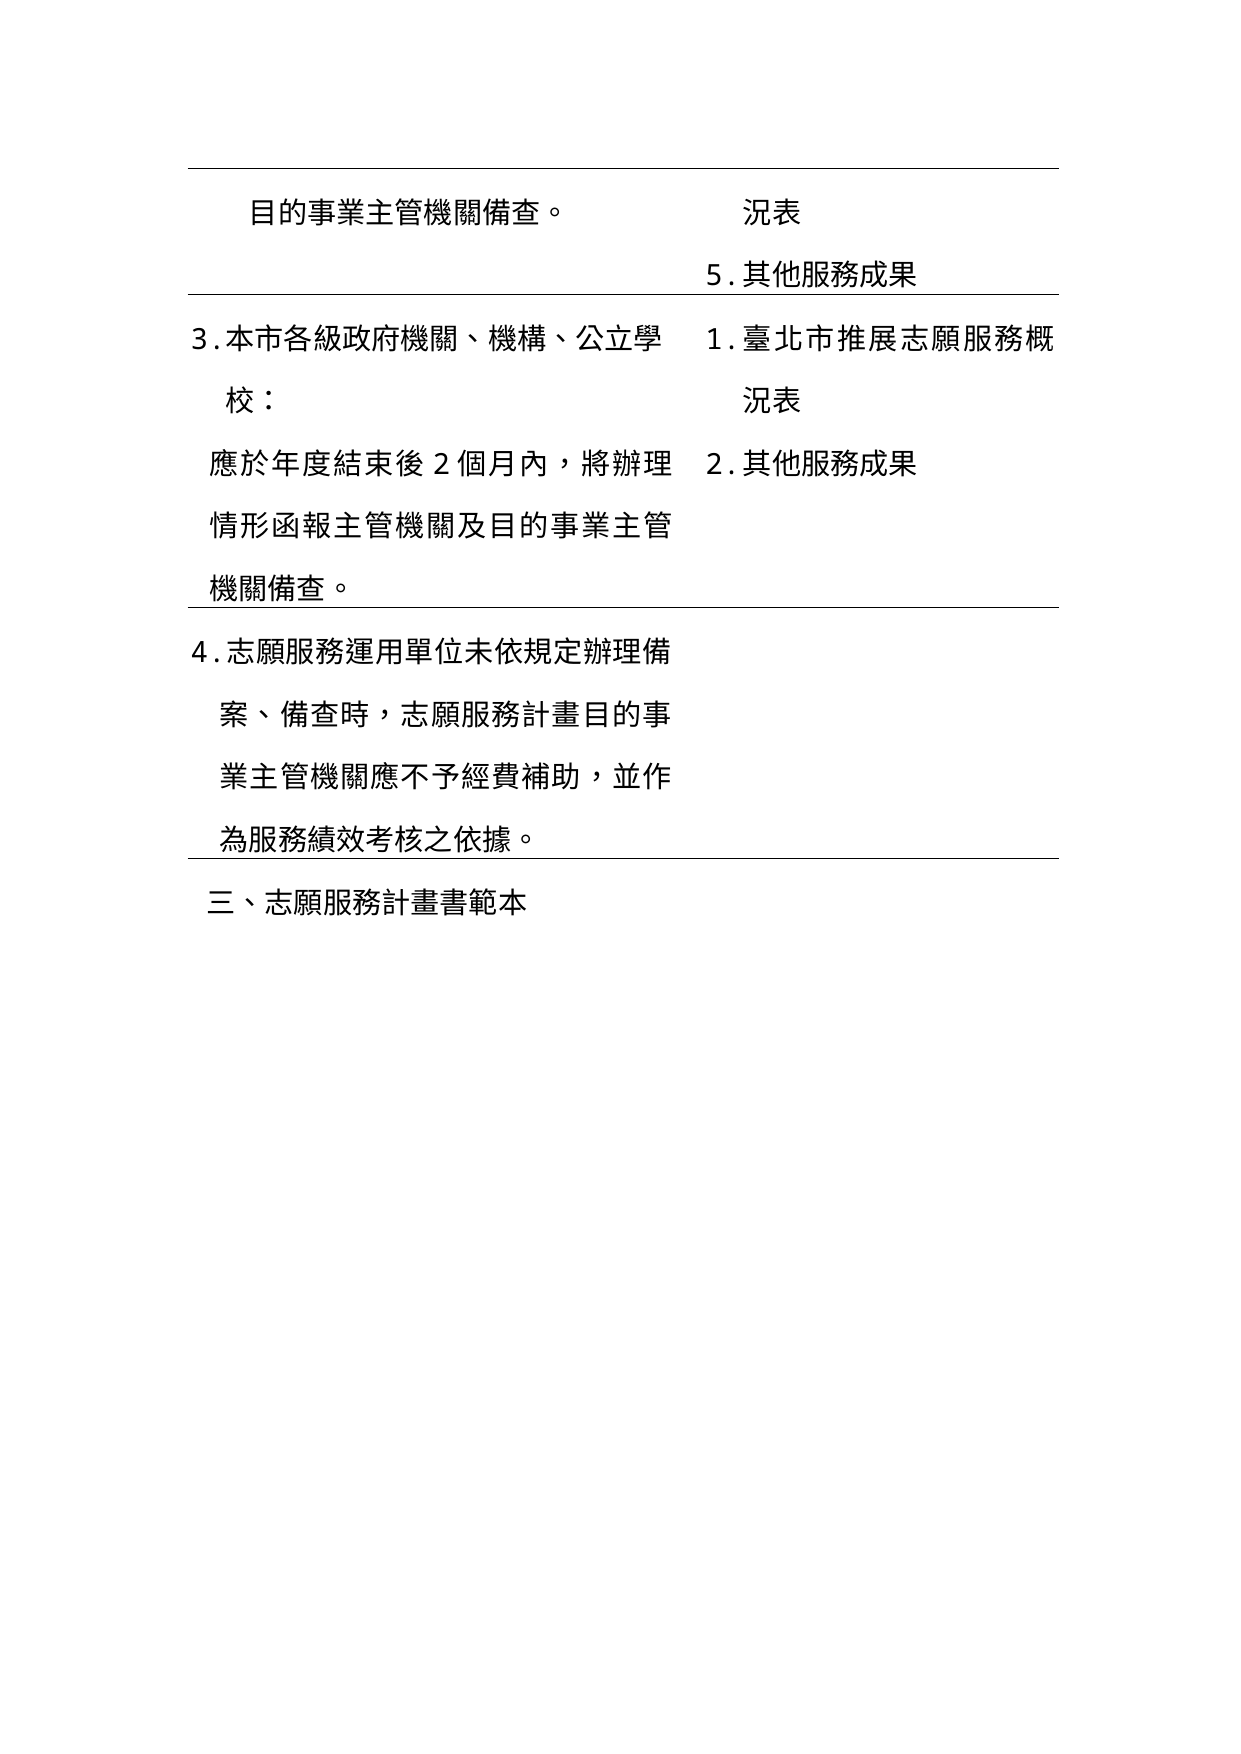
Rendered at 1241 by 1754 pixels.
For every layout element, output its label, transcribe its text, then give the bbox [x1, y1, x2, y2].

text 三、志願服務計畫書範本 [206, 859, 1053, 922]
table_cell [676, 295, 702, 607]
table_cell 目的事業主管機關備查。 [188, 169, 676, 294]
table_cell [676, 608, 702, 858]
table_cell 臺北市推展志願服務概況表 其他服務成果 [702, 295, 1058, 607]
table_cell [702, 608, 1058, 858]
table_cell [676, 169, 702, 294]
table_cell 正式公文 立案證書影本 組織章程 臺北市推展志願服務概況表 其他服務成果 [702, 169, 1058, 294]
table_cell 3.本市各級政府機關、機構、公立學 校： 應於年度結束後2個月內，將辦理情形函報主管機關及目的事業主管機關備查。 [188, 295, 676, 607]
table_cell 4.志願服務運用單位未依規定辦理備案、備查時，志願服務計畫目的事業主管機關應不予經費補助，並作為服務績效考核之依據。 [188, 608, 676, 858]
